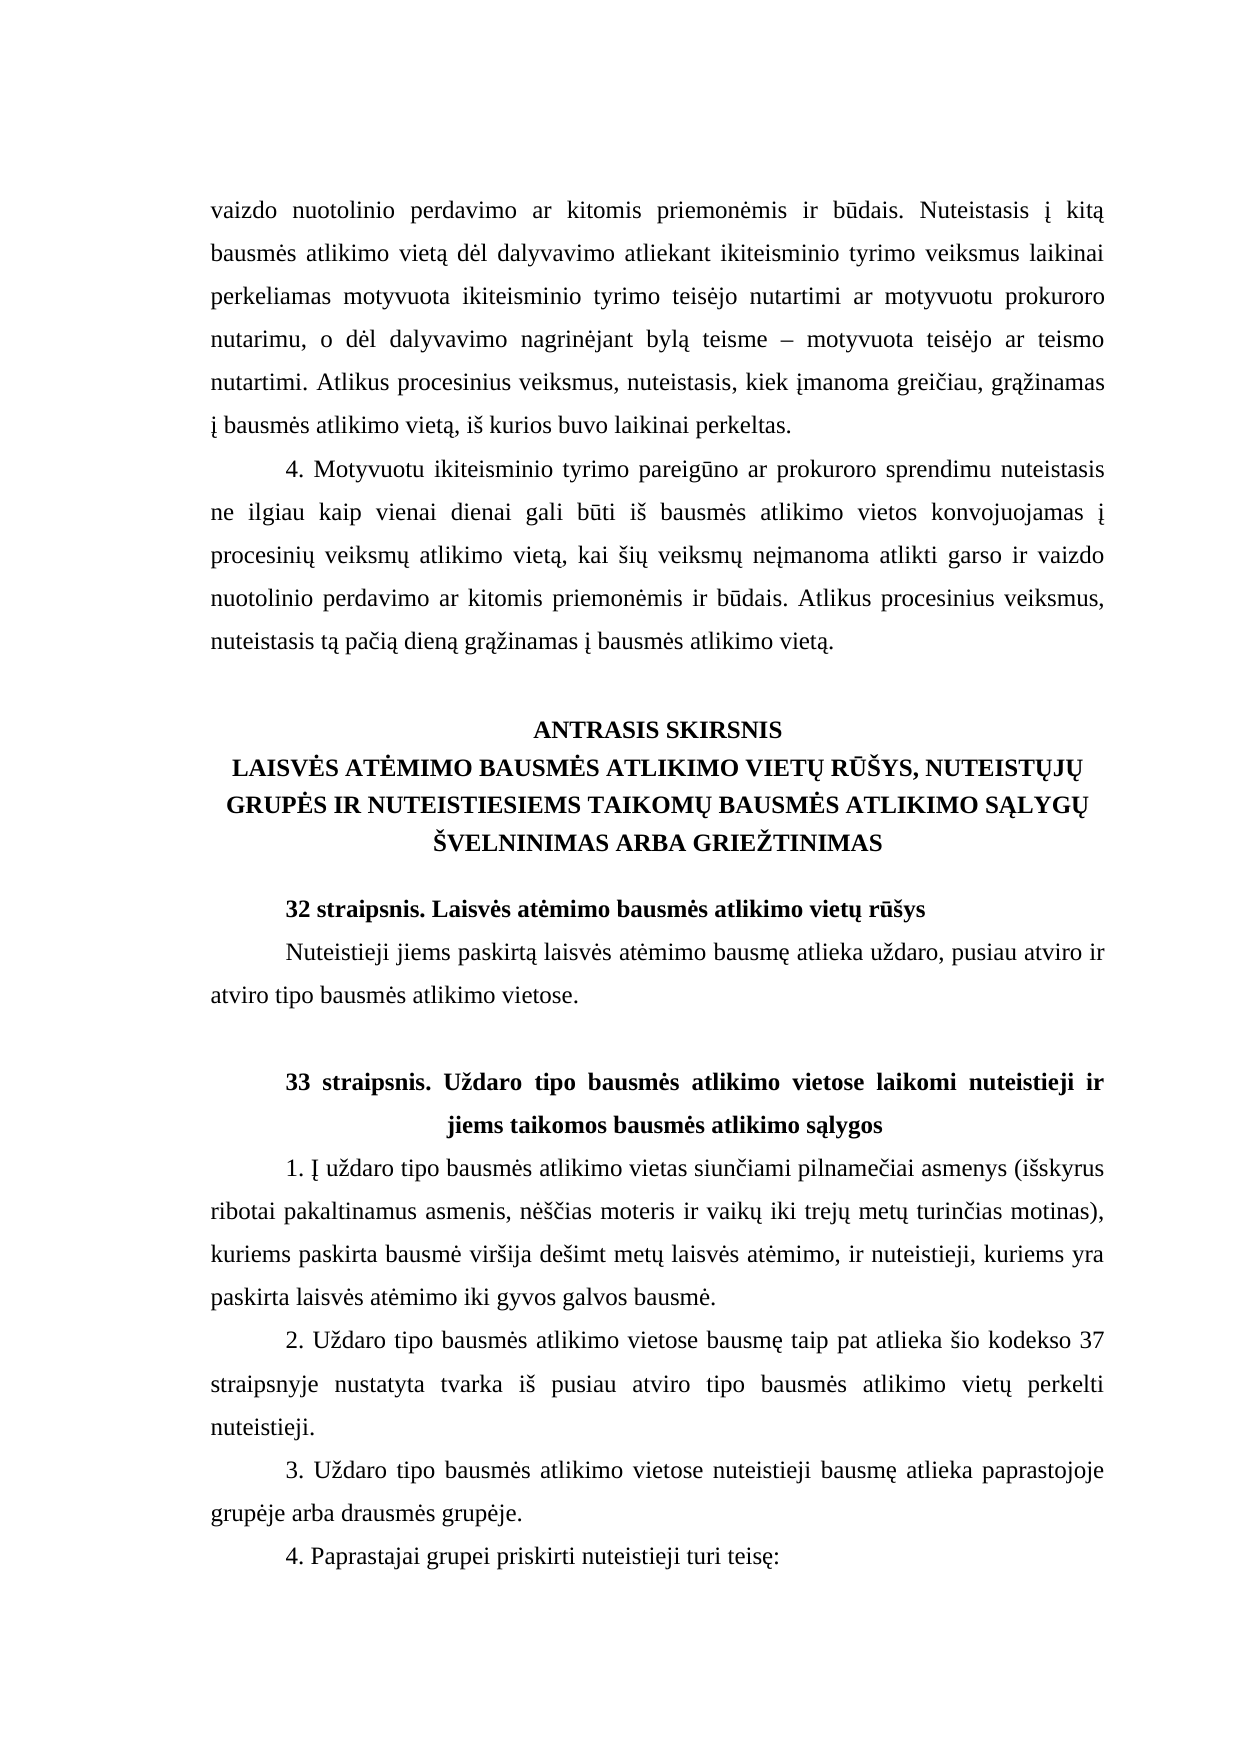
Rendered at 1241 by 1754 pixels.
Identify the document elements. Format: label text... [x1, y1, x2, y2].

text LAISVĖS ATĖMIMO BAUSMĖS ATLIKIMO VIETŲ RŪŠYS, NUTEISTŲJŲ GRUPĖS IR NUTEISTIESIEMS TAIKOMŲ BAUSMĖS ATLIKIMO SĄLYGŲ ŠVELNINIMAS ARBA GRIEŽTINIMAS [210, 744, 1105, 857]
text 4. Paprastajai grupei priskirti nuteistieji turi teisę: [210, 1541, 1105, 1570]
text 1. Į uždaro tipo bausmės atlikimo vietas siunčiami pilnamečiai asmenys (išskyrus ribotai pakaltinamus asmenis, nėščias moteris ir vaikų iki trejų metų turinčias motinas), kuriems paskirta bausmė viršija dešimt metų laisvės atėmimo, ir nuteistieji, kuriems yra paskirta laisvės atėmimo iki gyvos galvos bausmė. [210, 1153, 1105, 1311]
text vaizdo nuotolinio perdavimo ar kitomis priemonėmis ir būdais. Nuteistasis į kitą bausmės atlikimo vietą dėl dalyvavimo atliekant ikiteisminio tyrimo veiksmus laikinai perkeliamas motyvuota ikiteisminio tyrimo teisėjo nutartimi ar motyvuotu prokuroro nutarimu, o dėl dalyvavimo nagrinėjant bylą teisme – motyvuota teisėjo ar teismo nutartimi. Atlikus procesinius veiksmus, nuteistasis, kiek įmanoma greičiau, grąžinamas į bausmės atlikimo vietą, iš kurios buvo laikinai perkeltas. [210, 195, 1105, 439]
text 33 straipsnis. Uždaro tipo bausmės atlikimo vietose laikomi nuteistieji ir jiems taikomos bausmės atlikimo sąlygos [285, 1067, 1105, 1139]
text 32 straipsnis. Laisvės atėmimo bausmės atlikimo vietų rūšys [210, 894, 1105, 923]
text 4. Motyvuotu ikiteisminio tyrimo pareigūno ar prokuroro sprendimu nuteistasis ne ilgiau kaip vienai dienai gali būti iš bausmės atlikimo vietos konvojuojamas į procesinių veiksmų atlikimo vietą, kai šių veiksmų neįmanoma atlikti garso ir vaizdo nuotolinio perdavimo ar kitomis priemonėmis ir būdais. Atlikus procesinius veiksmus, nuteistasis tą pačią dieną grąžinamas į bausmės atlikimo vietą. [210, 454, 1105, 655]
text 3. Uždaro tipo bausmės atlikimo vietose nuteistieji bausmę atlieka paprastojoje grupėje arba drausmės grupėje. [210, 1455, 1105, 1527]
text Nuteistieji jiems paskirtą laisvės atėmimo bausmę atlieka uždaro, pusiau atviro ir atviro tipo bausmės atlikimo vietose. [210, 937, 1105, 1009]
text 2. Uždaro tipo bausmės atlikimo vietose bausmę taip pat atlieka šio kodekso 37 straipsnyje nustatyta tvarka iš pusiau atviro tipo bausmės atlikimo vietų perkelti nuteistieji. [210, 1326, 1105, 1441]
text ANTRASIS SKIRSNIS [210, 707, 1105, 744]
